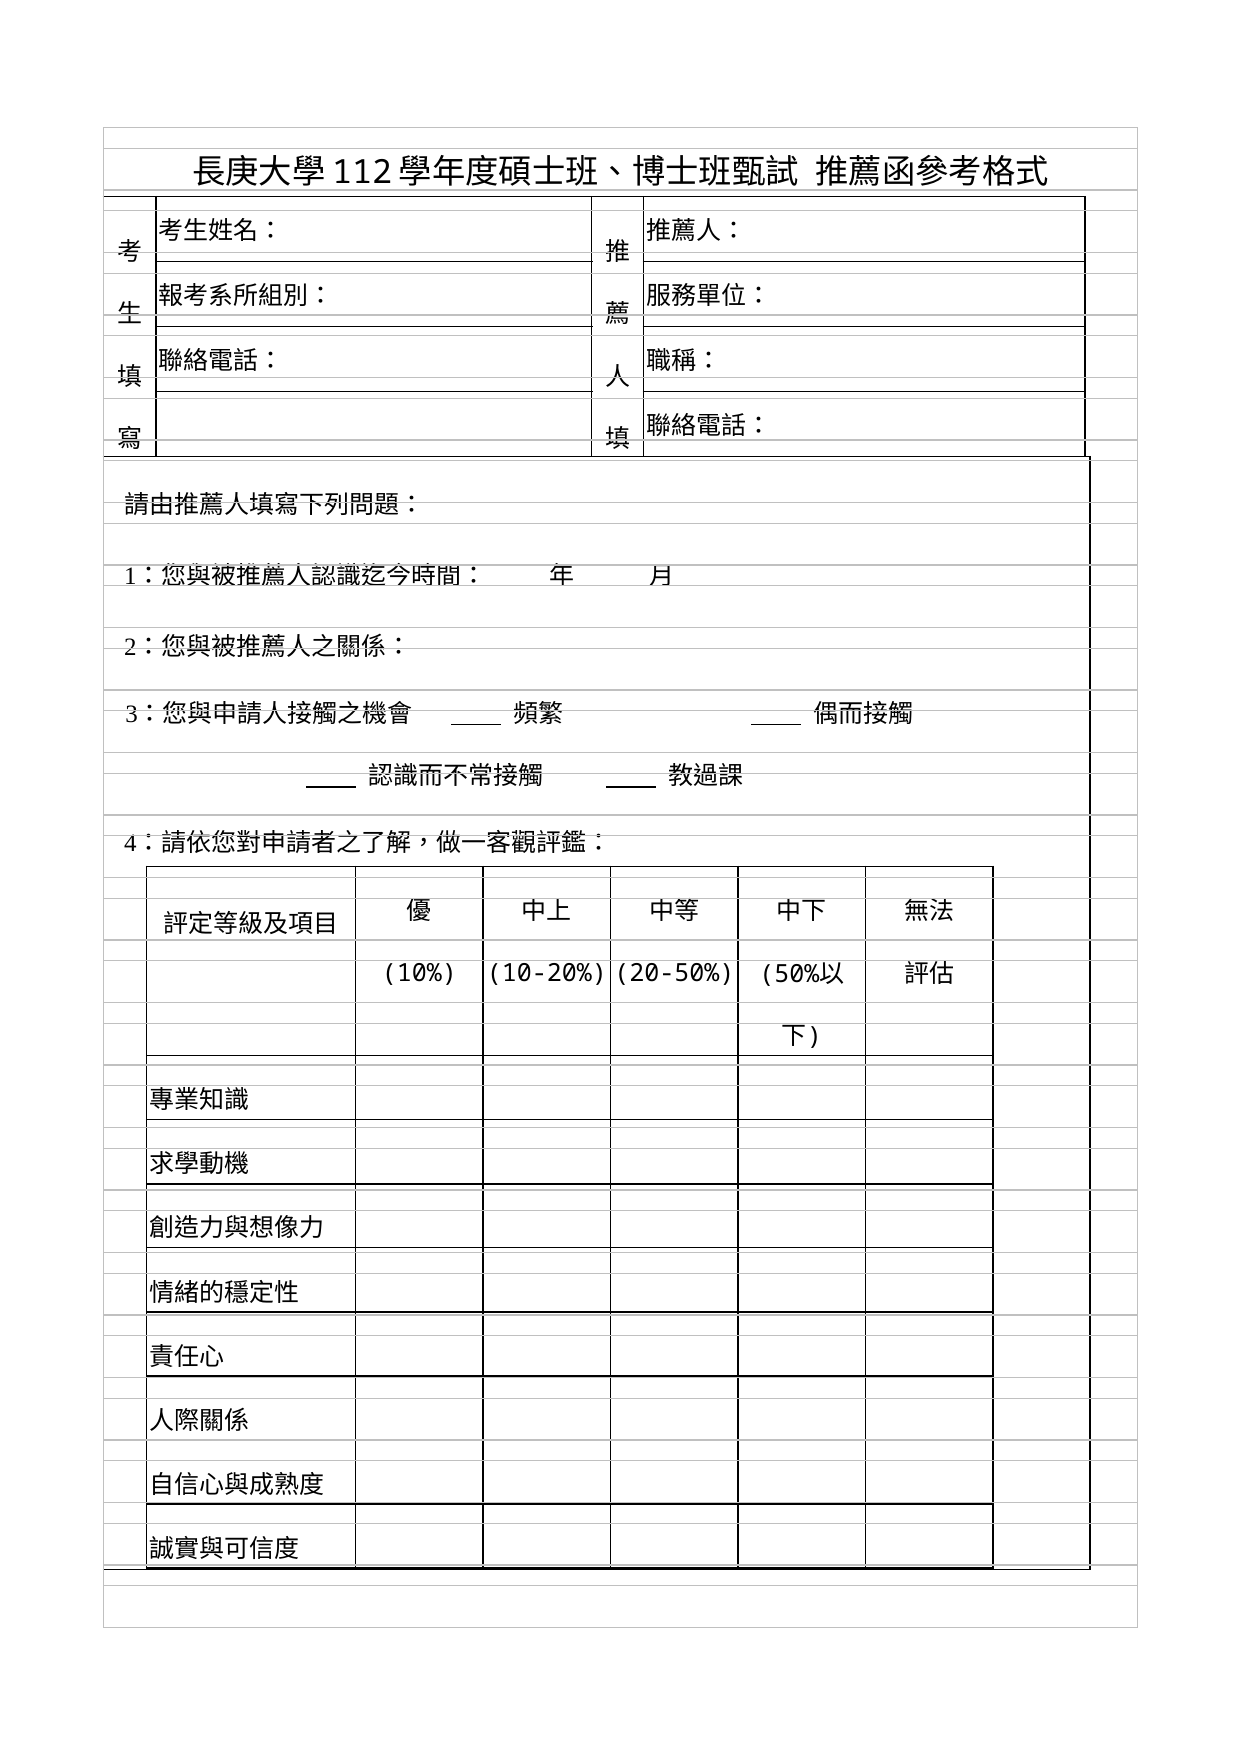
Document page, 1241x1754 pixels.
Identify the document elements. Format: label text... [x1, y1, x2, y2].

table_header 考生填寫部份 [104, 336, 155, 377]
table_header [739, 878, 865, 898]
table_header 推薦人填寫部份 [592, 441, 643, 456]
table_cell [866, 1056, 992, 1064]
table_header [866, 1024, 992, 1055]
table_cell [611, 1316, 737, 1335]
table_cell [866, 1086, 992, 1119]
table_cell [866, 1128, 992, 1148]
table_cell [644, 316, 1084, 326]
table_header [356, 1024, 482, 1055]
table_cell [147, 1056, 355, 1064]
table_header [739, 1003, 865, 1023]
table_cell [484, 1274, 610, 1311]
table_cell [1086, 316, 1090, 326]
table_cell [866, 1316, 992, 1335]
table_cell [739, 1505, 865, 1523]
table_cell [866, 1149, 992, 1183]
table_header 推薦人填寫部份 [592, 378, 643, 398]
table_cell 誠實與可信度 [147, 1524, 355, 1564]
table_cell [484, 1336, 610, 1375]
table_cell [739, 1274, 865, 1311]
table_cell [611, 1378, 737, 1398]
table_cell [147, 1253, 355, 1273]
table_cell [739, 1066, 865, 1085]
table_cell [739, 1120, 865, 1127]
table_cell [866, 1378, 992, 1398]
table_cell [611, 1399, 737, 1439]
table_cell [866, 1524, 992, 1564]
table_cell [866, 1185, 992, 1189]
table_cell 專業知識 [147, 1086, 355, 1119]
table_cell [739, 1191, 865, 1210]
table_header [866, 941, 992, 960]
table_cell [484, 1524, 610, 1564]
table_header 推薦人填寫部份 [592, 316, 643, 335]
table_cell [611, 1185, 737, 1189]
table_cell 請由推薦人填寫下列問題： 1：您與被推薦人認識迄今時間： 年 月 2：您與被推薦人之關係： 3：您與申請人接觸之機會 頻繁 偶而接觸 認識而不常接觸 教過課 4：請依您對申請者之了解，做一客觀評鑑： 5：您估計被推薦人研究能力與其同年級學生比較： □ 前10％ □ 前10~20％ □ 前50％ □ 後50％ □ 無法評估 6：您有機會是否願意收被推薦人為研究生？ □ 願意 □ 不願意 □ 沒有意見 7：請簡述您對該生之綜合評估。(若空間不足，請另備信函書寫) 推薦人簽名： 日 期： 年 月 日 [104, 628, 1089, 648]
table_header 考生填寫部份 [104, 316, 155, 335]
table_cell [356, 1274, 482, 1311]
table_cell [484, 1399, 610, 1439]
table_cell [356, 1316, 482, 1335]
table_header (10-20%) [484, 961, 610, 1002]
table_cell [739, 1253, 865, 1273]
text 長庚大學112學年度碩士班、博士班甄試 推薦函參考格式 [104, 149, 1137, 189]
table_cell [356, 1505, 482, 1523]
table_cell [866, 1191, 992, 1210]
table_cell [866, 1253, 992, 1273]
table_cell [739, 1056, 865, 1064]
table_cell [484, 1505, 610, 1523]
table_cell 求學動機 [147, 1149, 355, 1183]
table_header 考生填寫部份 [104, 253, 155, 273]
table_cell [611, 1336, 737, 1375]
table_cell [644, 327, 1084, 335]
table_cell [484, 1191, 610, 1210]
table_cell [866, 1120, 992, 1127]
table_cell [611, 1128, 737, 1148]
table_cell [356, 1191, 482, 1210]
table_cell [356, 1149, 482, 1183]
table_cell 人際關係 [147, 1399, 355, 1439]
table_cell 請由推薦人填寫下列問題： 1：您與被推薦人認識迄今時間： 年 月 2：您與被推薦人之關係： 3：您與申請人接觸之機會 頻繁 偶而接觸 認識而不常接觸 教過課 4：請依您對申請者之了解，做一客觀評鑑： 5：您估計被推薦人研究能力與其同年級學生比較： □ 前10％ □ 前10~20％ □ 前50％ □ 後50％ □ 無法評估 6：您有機會是否願意收被推薦人為研究生？ □ 願意 □ 不願意 □ 沒有意見 7：請簡述您對該生之綜合評估。(若空間不足，請另備信函書寫) 推薦人簽名： 日 期： 年 月 日 [104, 524, 1089, 564]
table_cell [644, 392, 1084, 398]
table_cell [484, 1056, 610, 1064]
table_cell 請由推薦人填寫下列問題： 1：您與被推薦人認識迄今時間： 年 月 2：您與被推薦人之關係： 3：您與申請人接觸之機會 頻繁 偶而接觸 認識而不常接觸 教過課 4：請依您對申請者之了解，做一客觀評鑑： 5：您估計被推薦人研究能力與其同年級學生比較： □ 前10％ □ 前10~20％ □ 前50％ □ 後50％ □ 無法評估 6：您有機會是否願意收被推薦人為研究生？ □ 願意 □ 不願意 □ 沒有意見 7：請簡述您對該生之綜合評估。(若空間不足，請另備信函書寫) 推薦人簽名： 日 期： 年 月 日 [669, 566, 1089, 585]
table_cell [157, 392, 591, 398]
table_header 評定等級及項目 [147, 899, 355, 939]
table_header [866, 1003, 992, 1023]
table_cell 請由推薦人填寫下列問題： 1：您與被推薦人認識迄今時間： 年 月 2：您與被推薦人之關係： 3：您與申請人接觸之機會 頻繁 偶而接觸 認識而不常接觸 教過課 4：請依您對申請者之了解，做一客觀評鑑： 5：您估計被推薦人研究能力與其同年級學生比較： □ 前10％ □ 前10~20％ □ 前50％ □ 後50％ □ 無法評估 6：您有機會是否願意收被推薦人為研究生？ □ 願意 □ 不願意 □ 沒有意見 7：請簡述您對該生之綜合評估。(若空間不足，請另備信函書寫) 推薦人簽名： 日 期： 年 月 日 [104, 461, 1089, 502]
table_header [739, 941, 865, 960]
table_cell [147, 1066, 355, 1085]
table_header 考生填寫部份 [104, 274, 155, 314]
table_header [611, 1003, 737, 1023]
table_header 推薦人填寫部份 [592, 211, 643, 252]
table_cell [484, 1211, 610, 1247]
table_cell 聯絡電話： [157, 336, 591, 377]
table_cell 請由推薦人填寫下列問題： 1：您與被推薦人認識迄今時間： 年 月 2：您與被推薦人之關係： 3：您與申請人接觸之機會 頻繁 偶而接觸 認識而不常接觸 教過課 4：請依您對申請者之了解，做一客觀評鑑： 5：您估計被推薦人研究能力與其同年級學生比較： □ 前10％ □ 前10~20％ □ 前50％ □ 後50％ □ 無法評估 6：您有機會是否願意收被推薦人為研究生？ □ 願意 □ 不願意 □ 沒有意見 7：請簡述您對該生之綜合評估。(若空間不足，請另備信函書寫) 推薦人簽名： 日 期： 年 月 日 [104, 774, 1089, 814]
table_header [611, 878, 737, 898]
table_cell 請由推薦人填寫下列問題： 1：您與被推薦人認識迄今時間： 年 月 2：您與被推薦人之關係： 3：您與申請人接觸之機會 頻繁 偶而接觸 認識而不常接觸 教過課 4：請依您對申請者之了解，做一客觀評鑑： 5：您估計被推薦人研究能力與其同年級學生比較： □ 前10％ □ 前10~20％ □ 前50％ □ 後50％ □ 無法評估 6：您有機會是否願意收被推薦人為研究生？ □ 願意 □ 不願意 □ 沒有意見 7：請簡述您對該生之綜合評估。(若空間不足，請另備信函書寫) 推薦人簽名： 日 期： 年 月 日 [104, 649, 1089, 689]
table_cell [356, 1128, 482, 1148]
table_header 考生填寫部份 [104, 378, 155, 398]
table_cell [611, 1086, 737, 1119]
table_cell [611, 1524, 737, 1564]
table_cell [484, 1185, 610, 1189]
table_cell [1086, 274, 1090, 314]
table_cell [1086, 261, 1090, 273]
table_header [644, 253, 1084, 261]
table_header [157, 253, 591, 261]
table_cell [611, 1248, 737, 1252]
table_cell [739, 1128, 865, 1148]
table_cell [147, 1191, 355, 1210]
table_header 評估 [866, 961, 992, 1002]
table_header [356, 1003, 482, 1023]
table_cell [739, 1185, 865, 1189]
table_cell [356, 1441, 482, 1460]
table_header 推薦人填寫部份 [592, 253, 643, 273]
table_header [484, 1024, 610, 1055]
table_cell [866, 1399, 992, 1439]
table_cell [484, 1149, 610, 1183]
table_header [147, 878, 355, 898]
table_header 推薦人填寫部份 [592, 274, 643, 314]
table_header [484, 941, 610, 960]
table_cell [611, 1056, 737, 1064]
table_header [1086, 211, 1090, 252]
table_cell [866, 1441, 992, 1460]
table_cell 服務單位： [644, 274, 1084, 314]
table_cell [644, 441, 1084, 456]
table_cell [866, 1211, 992, 1247]
table_cell [739, 1524, 865, 1564]
table_cell 職稱： [644, 336, 1084, 377]
table_cell [866, 1336, 992, 1375]
table_cell [739, 1316, 865, 1335]
table_cell [739, 1336, 865, 1375]
table_header [866, 867, 992, 877]
table_cell [356, 1066, 482, 1085]
table_cell [644, 378, 1084, 391]
table_cell [739, 1248, 865, 1252]
table_header [147, 961, 355, 1002]
table_cell [866, 1505, 992, 1523]
table_header [147, 867, 355, 877]
table_cell 報考系所組別： [157, 274, 591, 314]
table_cell [484, 1128, 610, 1148]
table_header 優 [356, 899, 482, 939]
table_cell [739, 1086, 865, 1119]
table_cell [356, 1185, 482, 1189]
table_cell [356, 1248, 482, 1252]
table_header 無法 [866, 899, 992, 939]
table_cell [356, 1086, 482, 1119]
table_header [356, 878, 482, 898]
table_cell [484, 1461, 610, 1502]
table_header (50%以 [739, 961, 865, 1002]
table_header [739, 867, 865, 877]
table_cell [739, 1441, 865, 1460]
table_cell 請由推薦人填寫下列問題： 1：您與被推薦人認識迄今時間： 年 月 2：您與被推薦人之關係： 3：您與申請人接觸之機會 頻繁 偶而接觸 認識而不常接觸 教過課 4：請依您對申請者之了解，做一客觀評鑑： 5：您估計被推薦人研究能力與其同年級學生比較： □ 前10％ □ 前10~20％ □ 前50％ □ 後50％ □ 無法評估 6：您有機會是否願意收被推薦人為研究生？ □ 願意 □ 不願意 □ 沒有意見 7：請簡述您對該生之綜合評估。(若空間不足，請另備信函書寫) 推薦人簽名： 日 期： 年 月 日 [104, 503, 1089, 523]
table_header 推薦人： [644, 211, 1084, 252]
table_cell [356, 1524, 482, 1564]
table_cell [356, 1399, 482, 1439]
table_cell [484, 1253, 610, 1273]
table_header (10%) [356, 961, 482, 1002]
table_cell [147, 1505, 355, 1523]
table_header 中等 [611, 899, 737, 939]
table_cell [739, 1211, 865, 1247]
table_cell [157, 327, 591, 335]
table_header [484, 1003, 610, 1023]
table_cell [147, 1248, 355, 1252]
table_cell [356, 1336, 482, 1375]
table_header 中下 [739, 899, 865, 939]
table_cell [157, 378, 591, 391]
table_cell 責任心 [147, 1336, 355, 1375]
table_header [147, 1003, 355, 1023]
table_header [644, 197, 1084, 210]
table_header [611, 1024, 737, 1055]
table_cell [866, 1274, 992, 1311]
table_cell [147, 1316, 355, 1335]
table_header 下) [739, 1024, 865, 1055]
table_cell [356, 1461, 482, 1502]
table_cell [739, 1149, 865, 1183]
table_cell [356, 1120, 482, 1127]
table_cell [611, 1253, 737, 1273]
table_cell [611, 1149, 737, 1183]
table_cell 創造力與想像力 [147, 1211, 355, 1247]
table_header 推薦人填寫部份 [592, 399, 643, 439]
table_cell [484, 1378, 610, 1398]
table_header [147, 1024, 355, 1055]
table_header [484, 867, 610, 877]
table_cell [147, 1185, 355, 1189]
table_cell [611, 1505, 737, 1523]
table_cell [157, 262, 591, 273]
table_cell 聯絡電話： [644, 399, 1084, 439]
table_cell [356, 1253, 482, 1273]
table_cell [739, 1378, 865, 1398]
table_header [356, 867, 482, 877]
table_cell [147, 1378, 355, 1398]
table_cell [611, 1066, 737, 1085]
table_header 考生填寫部份 [104, 211, 155, 252]
table_header 考生姓名： [157, 211, 591, 252]
table_cell 情緒的穩定性 [147, 1274, 355, 1311]
table_cell 請由推薦人填寫下列問題： 1：您與被推薦人認識迄今時間： 年 月 2：您與被推薦人之關係： 3：您與申請人接觸之機會 頻繁 偶而接觸 認識而不常接觸 教過課 4：請依您對申請者之了解，做一客觀評鑑： 5：您估計被推薦人研究能力與其同年級學生比較： □ 前10％ □ 前10~20％ □ 前50％ □ 後50％ □ 無法評估 6：您有機會是否願意收被推薦人為研究生？ □ 願意 □ 不願意 □ 沒有意見 7：請簡述您對該生之綜合評估。(若空間不足，請另備信函書寫) 推薦人簽名： 日 期： 年 月 日 [104, 691, 1089, 710]
table_cell [356, 1211, 482, 1247]
table_header 考生填寫部份 [104, 399, 155, 439]
table_cell [484, 1086, 610, 1119]
table_cell 自信心與成熟度 [147, 1461, 355, 1502]
table_cell [484, 1248, 610, 1252]
table_cell [484, 1316, 610, 1335]
table_header 推薦人填寫部份 [592, 336, 643, 377]
table_cell [484, 1120, 610, 1127]
table_cell 請由推薦人填寫下列問題： 1：您與被推薦人認識迄今時間： 年 月 2：您與被推薦人之關係： 3：您與申請人接觸之機會 頻繁 偶而接觸 認識而不常接觸 教過課 4：請依您對申請者之了解，做一客觀評鑑： 5：您估計被推薦人研究能力與其同年級學生比較： □ 前10％ □ 前10~20％ □ 前50％ □ 後50％ □ 無法評估 6：您有機會是否願意收被推薦人為研究生？ □ 願意 □ 不願意 □ 沒有意見 7：請簡述您對該生之綜合評估。(若空間不足，請另備信函書寫) 推薦人簽名： 日 期： 年 月 日 [104, 586, 1089, 627]
table_cell [611, 1191, 737, 1210]
table_header [611, 867, 737, 877]
table_cell 請由推薦人填寫下列問題： 1：您與被推薦人認識迄今時間： 年 月 2：您與被推薦人之關係： 3：您與申請人接觸之機會 頻繁 偶而接觸 認識而不常接觸 教過課 4：請依您對申請者之了解，做一客觀評鑑： 5：您估計被推薦人研究能力與其同年級學生比較： □ 前10％ □ 前10~20％ □ 前50％ □ 後50％ □ 無法評估 6：您有機會是否願意收被推薦人為研究生？ □ 願意 □ 不願意 □ 沒有意見 7：請簡述您對該生之綜合評估。(若空間不足，請另備信函書寫) 推薦人簽名： 日 期： 年 月 日 [104, 816, 1089, 835]
table_cell [611, 1211, 737, 1247]
table_header [1086, 196, 1090, 210]
table_cell [739, 1399, 865, 1439]
table_cell [147, 1128, 355, 1148]
table_header [157, 197, 591, 210]
table_cell [866, 1461, 992, 1502]
table_cell [1086, 336, 1090, 377]
table_cell [356, 1378, 482, 1398]
table_cell [866, 1248, 992, 1252]
table_header [866, 878, 992, 898]
table_cell [1086, 378, 1090, 391]
table_cell [484, 1441, 610, 1460]
table_cell [157, 399, 591, 439]
table_cell 請由推薦人填寫下列問題： 1：您與被推薦人認識迄今時間： 年 月 2：您與被推薦人之關係： 3：您與申請人接觸之機會 頻繁 偶而接觸 認識而不常接觸 教過課 4：請依您對申請者之了解，做一客觀評鑑： 5：您估計被推薦人研究能力與其同年級學生比較： □ 前10％ □ 前10~20％ □ 前50％ □ 後50％ □ 無法評估 6：您有機會是否願意收被推薦人為研究生？ □ 願意 □ 不願意 □ 沒有意見 7：請簡述您對該生之綜合評估。(若空間不足，請另備信函書寫) 推薦人簽名： 日 期： 年 月 日 [104, 836, 1089, 877]
table_cell [611, 1120, 737, 1127]
table_cell [157, 316, 591, 326]
table_cell [484, 1066, 610, 1085]
table_header 考生填寫部份 [104, 197, 155, 210]
table_header 推薦人填寫部份 [592, 197, 643, 210]
table_cell [147, 1441, 355, 1460]
text [104, 128, 1137, 148]
table_header [611, 941, 737, 960]
table_cell [644, 262, 1084, 273]
table_cell [1086, 399, 1090, 439]
table_cell 請由推薦人填寫下列問題： 1：您與被推薦人認識迄今時間： 年 月 2：您與被推薦人之關係： 3：您與申請人接觸之機會 頻繁 偶而接觸 認識而不常接觸 教過課 4：請依您對申請者之了解，做一客觀評鑑： 5：您估計被推薦人研究能力與其同年級學生比較： □ 前10％ □ 前10~20％ □ 前50％ □ 後50％ □ 無法評估 6：您有機會是否願意收被推薦人為研究生？ □ 願意 □ 不願意 □ 沒有意見 7：請簡述您對該生之綜合評估。(若空間不足，請另備信函書寫) 推薦人簽名： 日 期： 年 月 日 [104, 753, 1089, 773]
table_cell [866, 1066, 992, 1085]
table_header 中上 [484, 899, 610, 939]
table_header (20-50%) [611, 961, 737, 1002]
table_cell [147, 1120, 355, 1127]
table_cell [611, 1274, 737, 1311]
table_cell 請由推薦人填寫下列問題： 1：您與被推薦人認識迄今時間： 年 月 2：您與被推薦人之關係： 3：您與申請人接觸之機會 頻繁 偶而接觸 認識而不常接觸 教過課 4：請依您對申請者之了解，做一客觀評鑑： 5：您估計被推薦人研究能力與其同年級學生比較： □ 前10％ □ 前10~20％ □ 前50％ □ 後50％ □ 無法評估 6：您有機會是否願意收被推薦人為研究生？ □ 願意 □ 不願意 □ 沒有意見 7：請簡述您對該生之綜合評估。(若空間不足，請另備信函書寫) 推薦人簽名： 日 期： 年 月 日 [104, 711, 1089, 752]
table_header [356, 941, 482, 960]
table_cell [356, 1056, 482, 1064]
table_cell [611, 1461, 737, 1502]
table_cell [611, 1441, 737, 1460]
table_cell [157, 441, 591, 456]
table_cell [1086, 441, 1090, 456]
table_cell [739, 1461, 865, 1502]
table_header [484, 878, 610, 898]
table_header [147, 941, 355, 960]
table_header 考生填寫部份 [104, 441, 155, 456]
